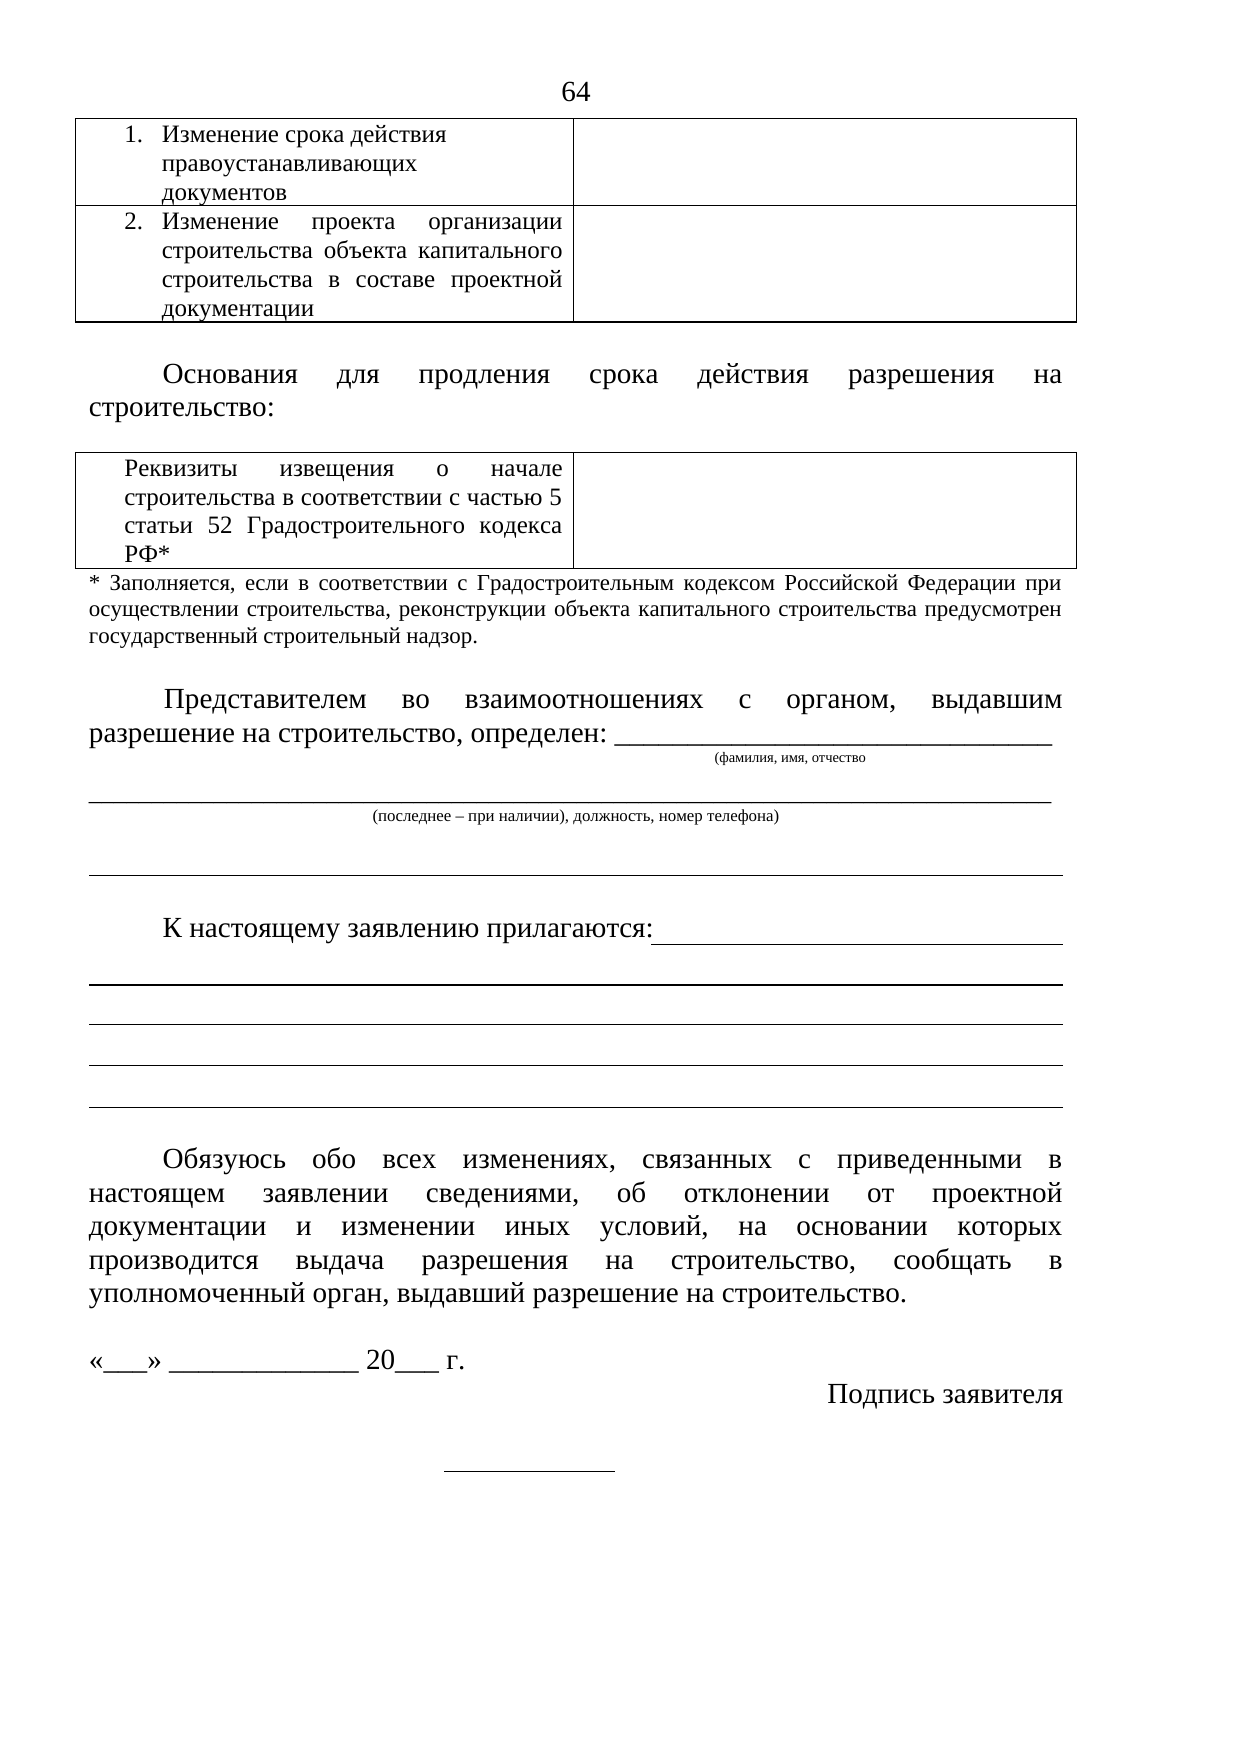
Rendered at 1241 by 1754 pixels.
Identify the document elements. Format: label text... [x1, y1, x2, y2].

table_cell [574, 206, 1076, 321]
table_header [574, 453, 1076, 568]
text Основания для продления срока действия разрешения на строительство: [89, 356, 1063, 423]
text (фамилия, имя, отчество [517, 749, 1063, 777]
table_header Реквизиты извещения о начале строительства в соответствии с частью 5 статьи 52 Градостроительного кодекса РФ* [76, 453, 573, 568]
text К настоящему заявлению прилагаются: [89, 910, 1063, 943]
text Обязуюсь обо всех изменениях, связанных с приведенными в настоящем заявлении сведениями, об отклонении от проектной документации и изменении иных условий, на основании которых производится выдача разрешения на строительство, сообщать в уполномоченный орган, выдавший разрешение на строительство. [89, 1141, 1063, 1309]
text Представителем во взаимоотношениях с органом, выдавшим разрешение на строительство, определен: ______________________________ [89, 682, 1063, 749]
text * Заполняется, если в соответствии с Градостроительным кодексом Российской Федерации при осуществлении строительства, реконструкции объекта капитального строительства предусмотрен государственный строительный надзор. [89, 569, 1063, 648]
table_header Изменение срока действия правоустанавливающих документов [76, 119, 573, 205]
text Подпись заявителя [145, 1376, 1063, 1409]
table_cell Изменение проекта организации строительства объекта капитального строительства в составе проектной документации [76, 206, 573, 321]
text «___» _____________ 20___ г. [89, 1342, 1063, 1376]
text _____________________________________________________________________________ [89, 777, 1063, 806]
text (последнее – при наличии), должность, номер телефона) [89, 806, 1063, 840]
table_header [574, 119, 1076, 205]
